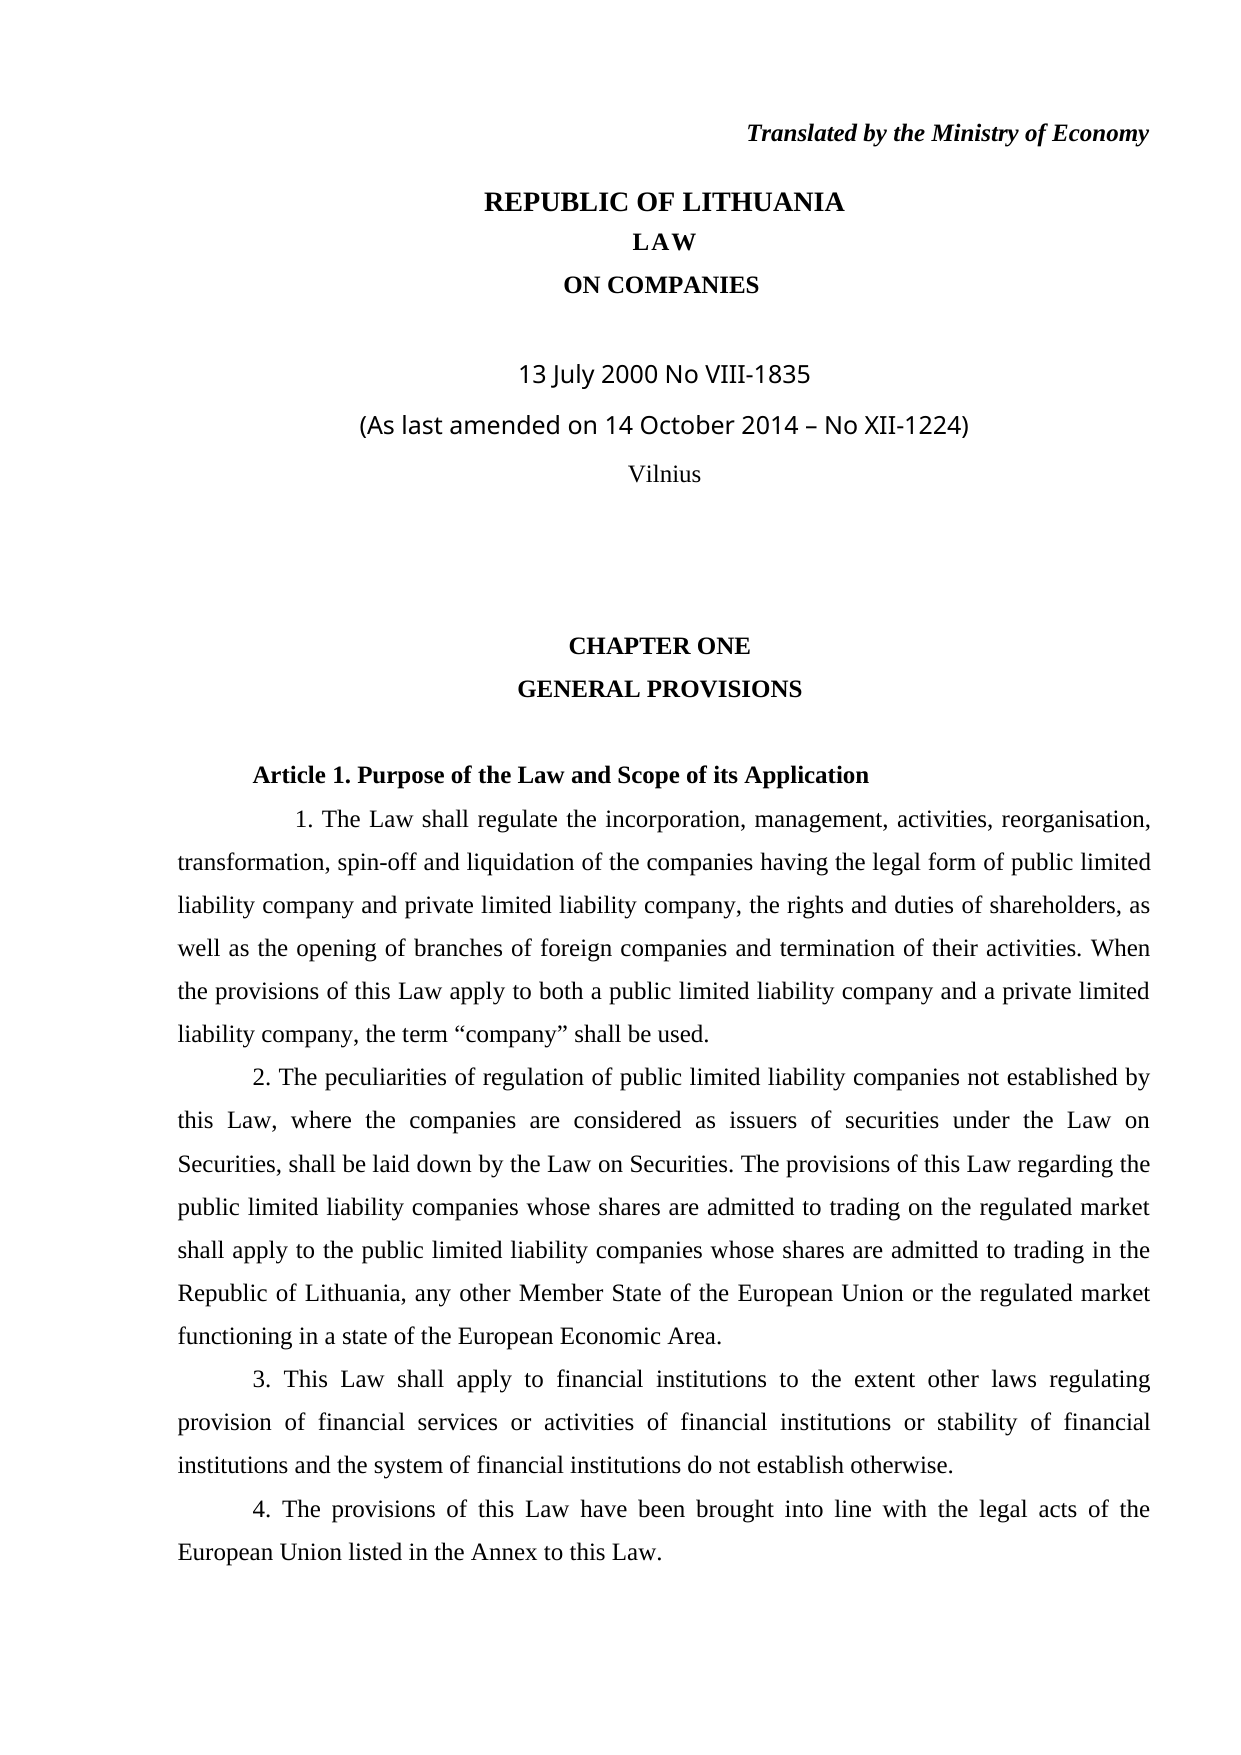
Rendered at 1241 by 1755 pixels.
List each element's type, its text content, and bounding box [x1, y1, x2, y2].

text Article 1. Purpose of the Law and Scope of its Application [177, 761, 1152, 789]
text GENERAL PROVISIONS [177, 674, 1142, 703]
text REPUBLIC OF LITHUANIA [177, 185, 1152, 218]
text Vilnius [177, 459, 1152, 487]
text LAW [177, 227, 1152, 256]
text 13 July 2000 No VIII-1835 [177, 357, 1152, 391]
text 4. The provisions of this Law have been brought into line with the legal acts of the European Union listed in the Annex to this Law. [177, 1494, 1152, 1566]
text 1. The Law shall regulate the incorporation, management, activities, reorganisation, transformation, spin-off and liquidation of the companies having the legal form of public limited liability company and private limited liability company, the rights and duties of shareholders, as well as the opening of branches of foreign companies and termination of their activities. When the provisions of this Law apply to both a public limited liability company and a private limited liability company, the term “company” shall be used. [177, 804, 1152, 1048]
text ON COMPANIES [177, 270, 1152, 299]
text CHAPTER ONE [177, 631, 1142, 660]
text (As last amended on 14 October 2014 – No XII-1224) [177, 408, 1152, 442]
text Translated by the Ministry of Economy [177, 118, 1152, 147]
text 3. This Law shall apply to financial institutions to the extent other laws regulating provision of financial services or activities of financial institutions or stability of financial institutions and the system of financial institutions do not establish otherwise. [177, 1364, 1152, 1479]
text 2. The peculiarities of regulation of public limited liability companies not established by this Law, where the companies are considered as issuers of securities under the Law on Securities, shall be laid down by the Law on Securities. The provisions of this Law regarding the public limited liability companies whose shares are admitted to trading on the regulated market shall apply to the public limited liability companies whose shares are admitted to trading in the Republic of Lithuania, any other Member State of the European Union or the regulated market functioning in a state of the European Economic Area. [177, 1062, 1152, 1350]
